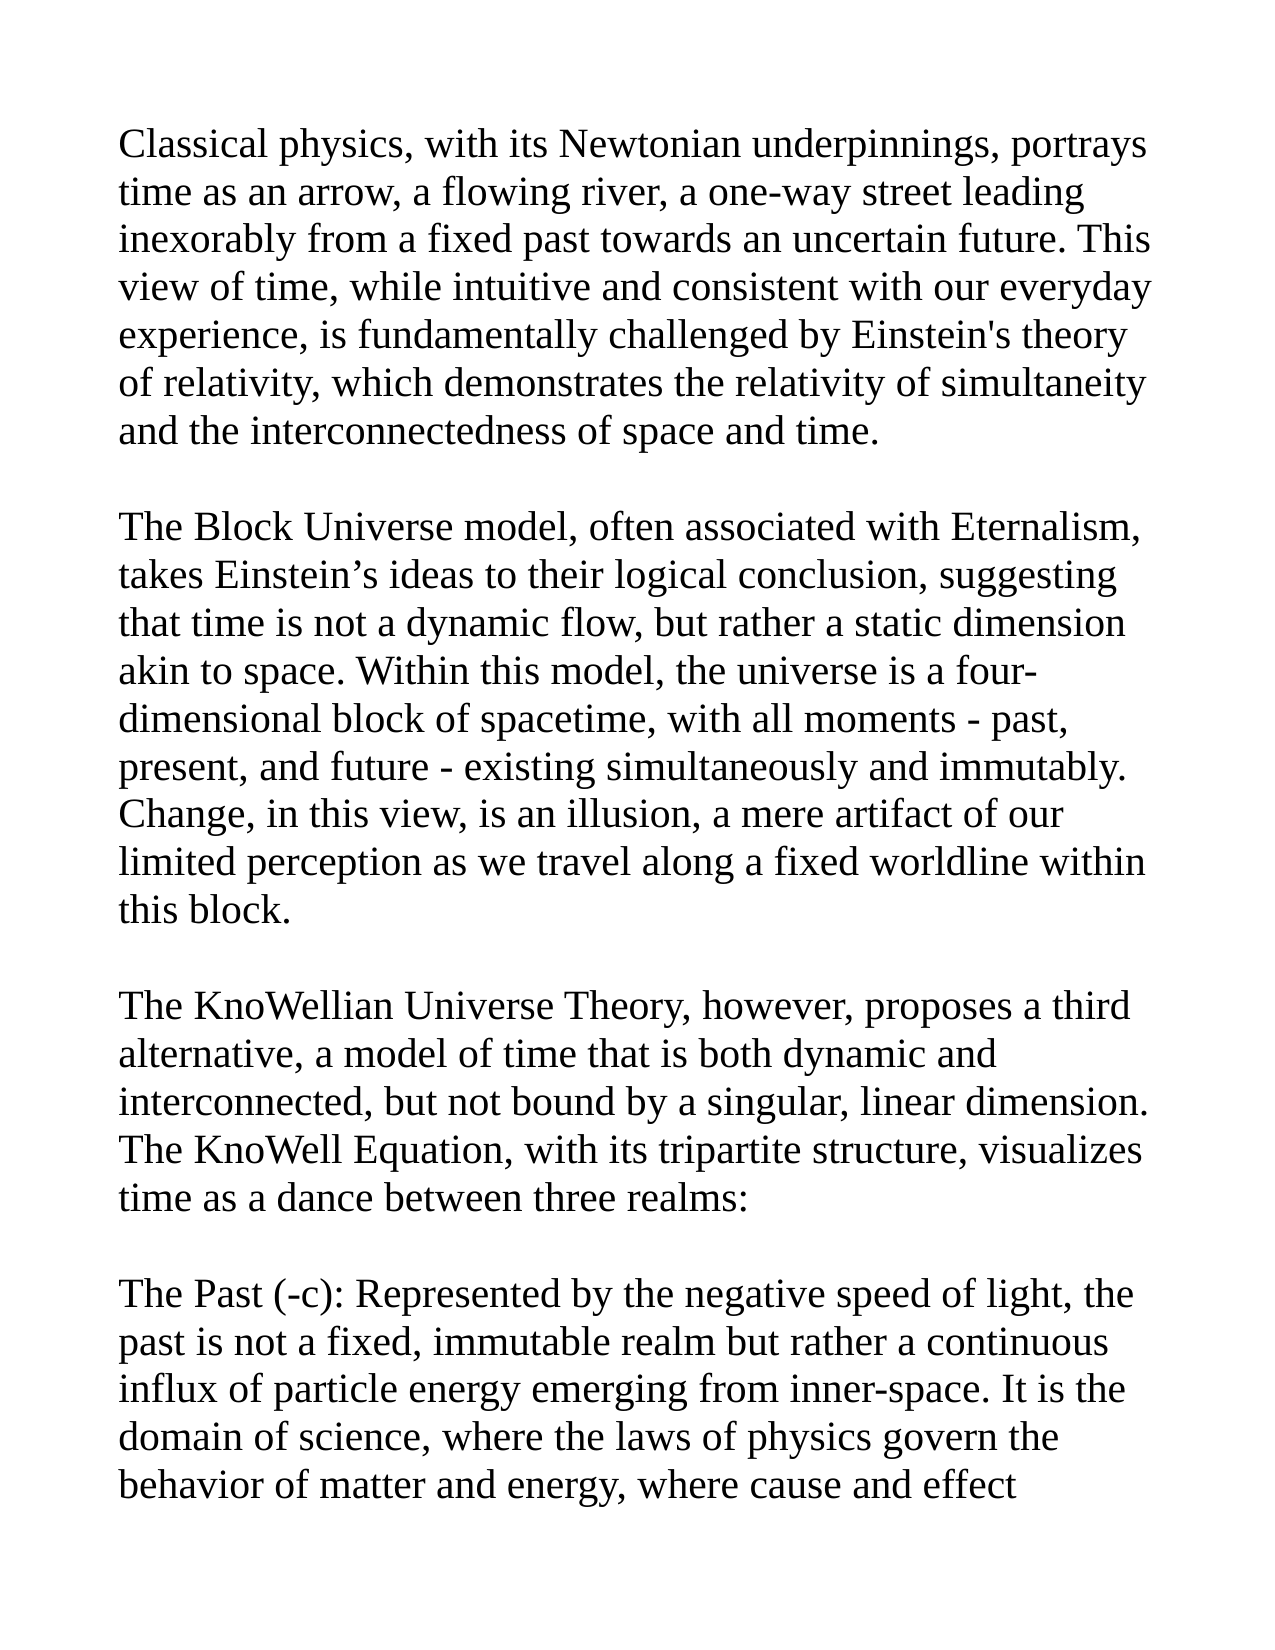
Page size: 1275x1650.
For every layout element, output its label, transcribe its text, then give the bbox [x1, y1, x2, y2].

text The Block Universe model, often associated with Eternalism, takes Einstein’s ideas to their logical conclusion, suggesting that time is not a dynamic flow, but rather a static dimension akin to space. Within this model, the universe is a four-dimensional block of spacetime, with all moments - past, present, and future - existing simultaneously and immutably. Change, in this view, is an illusion, a mere artifact of our limited perception as we travel along a fixed worldline within this block. [118, 501, 1157, 933]
text The Past (-c): Represented by the negative speed of light, the past is not a fixed, immutable realm but rather a continuous influx of particle energy emerging from inner-space. It is the domain of science, where the laws of physics govern the behavior of matter and energy, where cause and effect [118, 1268, 1157, 1508]
text The KnoWellian Universe Theory, however, proposes a third alternative, a model of time that is both dynamic and interconnected, but not bound by a singular, linear dimension. The KnoWell Equation, with its tripartite structure, visualizes time as a dance between three realms: [118, 981, 1157, 1220]
text Classical physics, with its Newtonian underpinnings, portrays time as an arrow, a flowing river, a one-way street leading inexorably from a fixed past towards an uncertain future. This view of time, while intuitive and consistent with our everyday experience, is fundamentally challenged by Einstein's theory of relativity, which demonstrates the relativity of simultaneity and the interconnectedness of space and time. [118, 118, 1157, 453]
